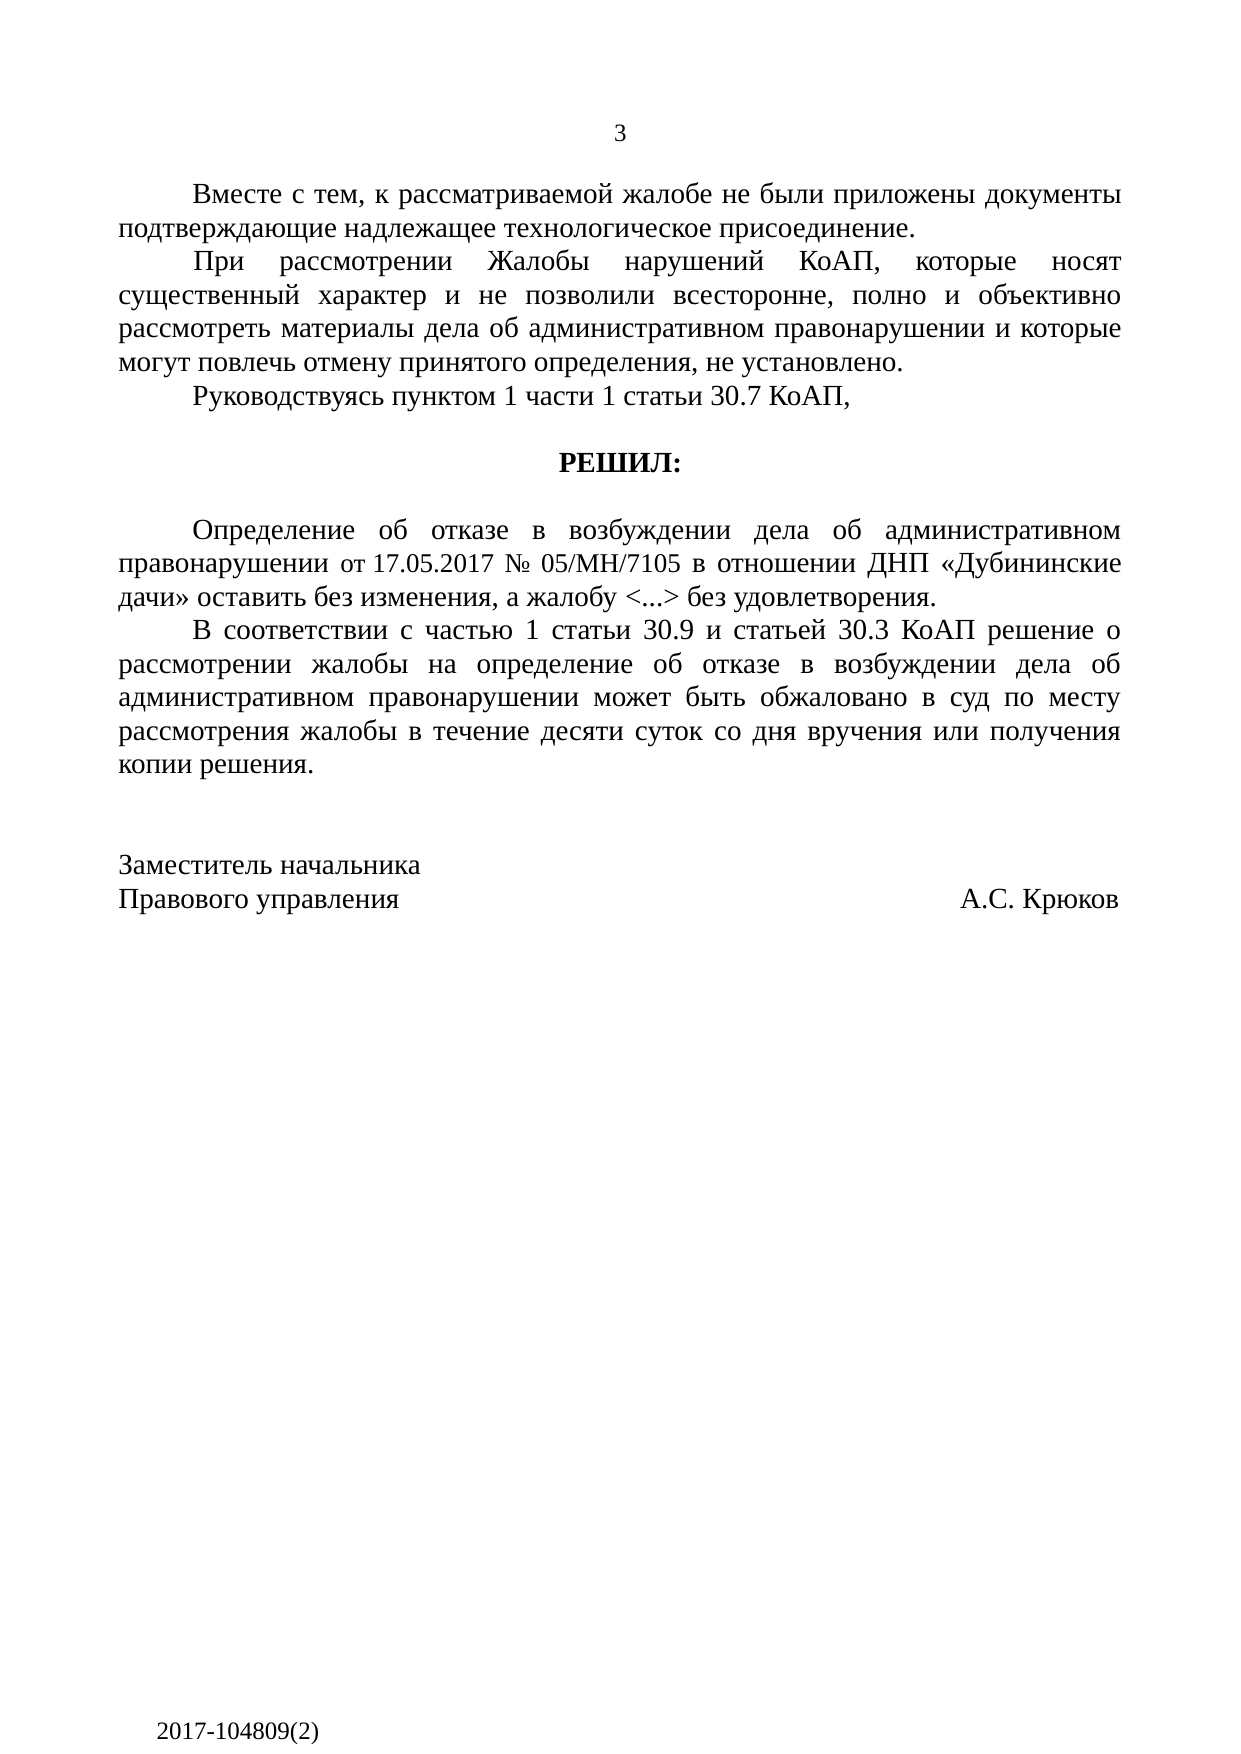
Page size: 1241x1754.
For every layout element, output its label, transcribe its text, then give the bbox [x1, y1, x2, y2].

text При рассмотрении Жалобы нарушений КоАП, которые носят существенный характер и не позволили всесторонне, полно и объективно рассмотреть материалы дела об административном правонарушении и которые могут повлечь отмену принятого определения, не установлено. [118, 243, 1122, 378]
text Руководствуясь пунктом 1 части 1 статьи 30.7 КоАП, [118, 378, 1122, 411]
text В соответствии с частью 1 статьи 30.9 и статьей 30.3 КоАП решение о рассмотрении жалобы на определение об отказе в возбуждении дела об административном правонарушении может быть обжаловано в суд по месту рассмотрения жалобы в течение десяти суток со дня вручения или получения копии решения. [118, 612, 1122, 780]
text Правового управления А.С. Крюков [118, 881, 1122, 914]
text Заместитель начальника [118, 847, 1122, 881]
text Вместе с тем, к рассматриваемой жалобе не были приложены документы подтверждающие надлежащее технологическое присоединение. [118, 176, 1122, 243]
text РЕШИЛ: [118, 445, 1122, 478]
text Определение об отказе в возбуждении дела об административном правонарушении от 17.05.2017 № 05/МН/7105 в отношении ДНП «Дубининские дачи» оставить без изменения, а жалобу <...> без удовлетворения. [118, 512, 1122, 612]
